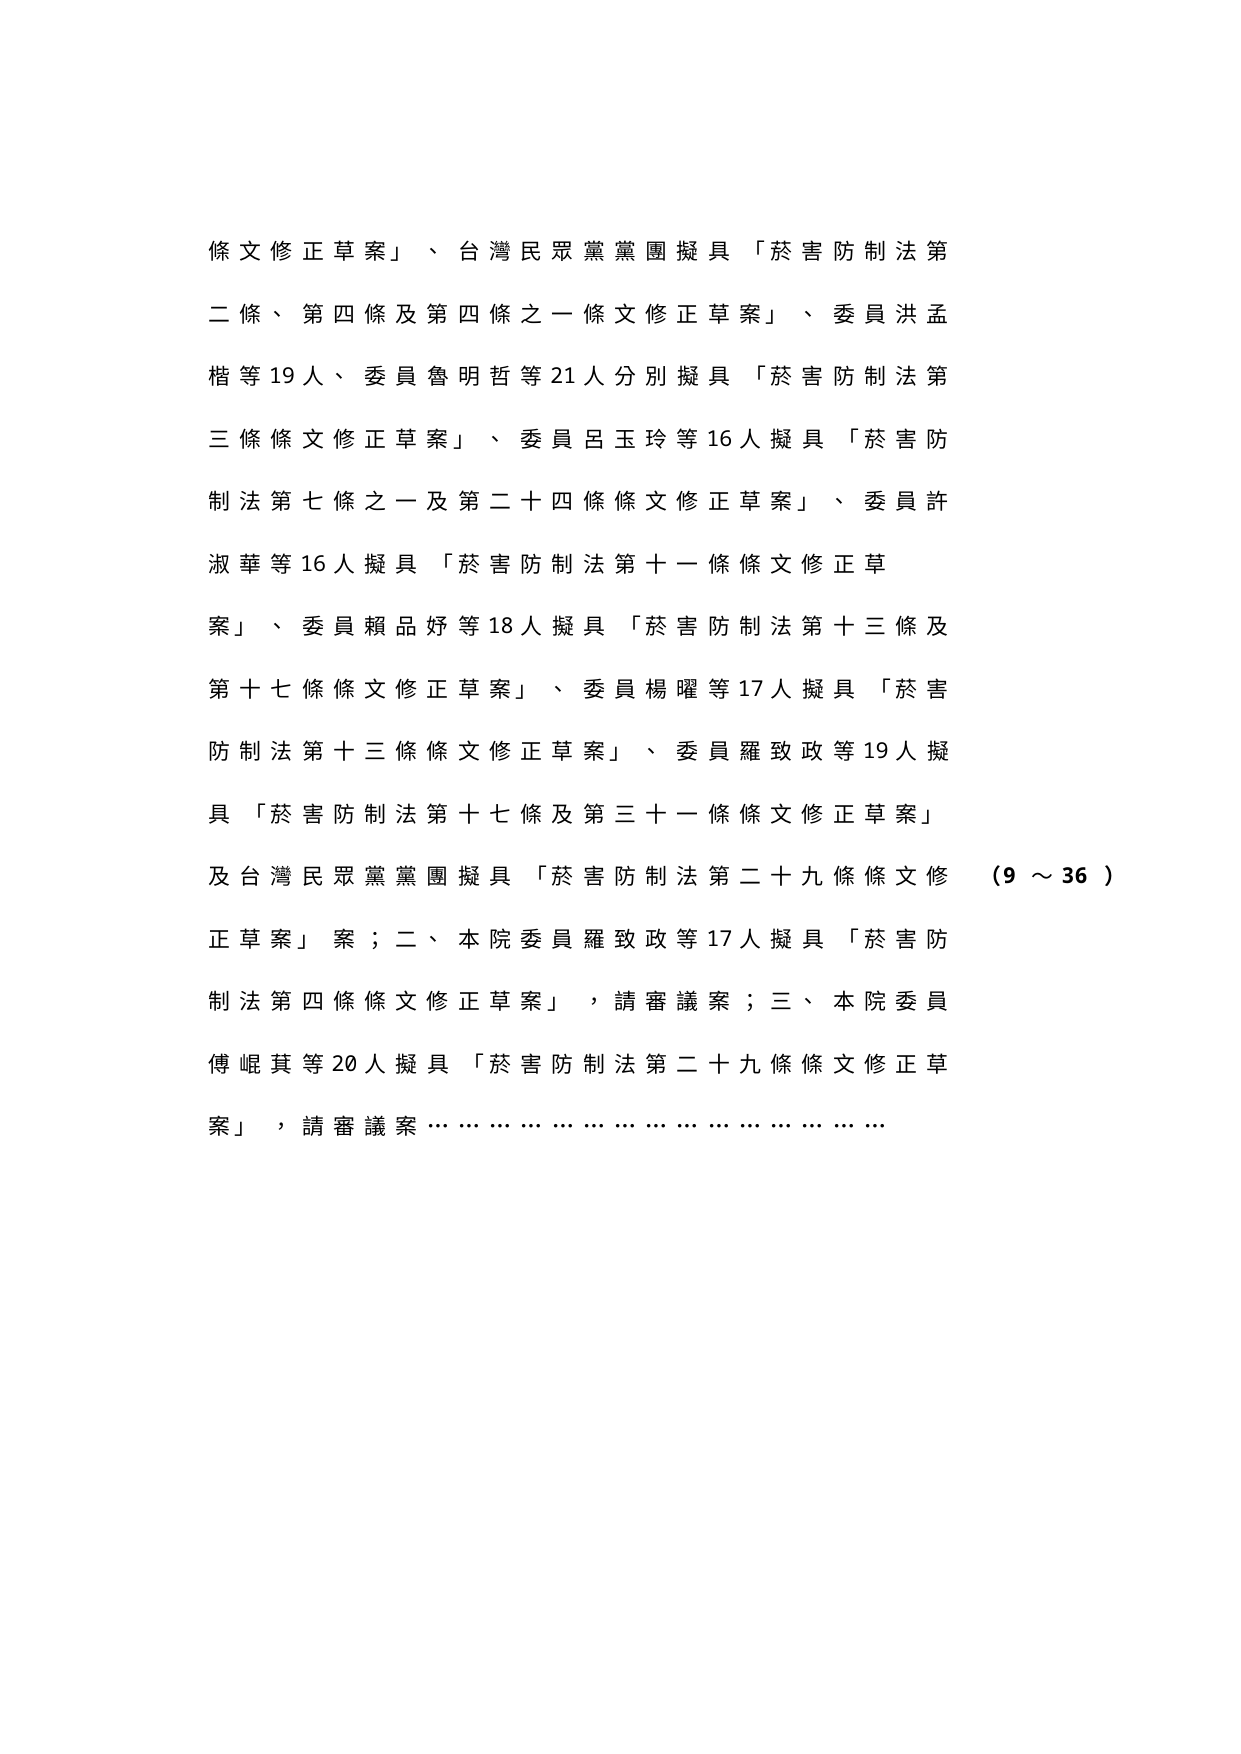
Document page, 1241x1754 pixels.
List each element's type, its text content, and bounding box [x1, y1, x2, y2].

table_cell [1091, 1156, 1108, 1219]
table_cell [1053, 1156, 1091, 1219]
table_cell [986, 1156, 1023, 1219]
table_cell （ [967, 219, 986, 1156]
table_cell 36 [1053, 219, 1091, 1156]
table_cell ） [1091, 219, 1108, 1156]
table_cell [150, 1156, 967, 1219]
table_cell ～ [1023, 219, 1053, 1156]
table_cell [967, 1156, 986, 1219]
table_cell [1023, 1156, 1053, 1219]
table_cell 9 [986, 219, 1023, 1156]
table_cell 條文修正草案」、台灣民眾黨黨團擬具「菸害防制法第二條、第四條及第四條之一條文修正草案」、委員洪孟楷等19人、委員魯明哲等21人分別擬具「菸害防制法第三條條文修正草案」、委員呂玉玲等16人擬具「菸害防制法第七條之一及第二十四條條文修正草案」、委員許淑華等16人擬具「菸害防制法第十一條條文修正草案」、委員賴品妤等18人擬具「菸害防制法第十三條及第十七條條文修正草案」、委員楊曜等17人擬具「菸害防制法第十三條條文修正草案」、委員羅致政等19人擬具「菸害防制法第十七條及第三十一條條文修正草案」及台灣民眾黨黨團擬具「菸害防制法第二十九條條文修正草案」案；二、本院委員羅致政等17人擬具「菸害防制法第四條條文修正草案」，請審議案；三、本院委員傅崐萁等20人擬具「菸害防制法第二十九條條文修正草案」，請審議案……………………………………… [150, 219, 967, 1156]
